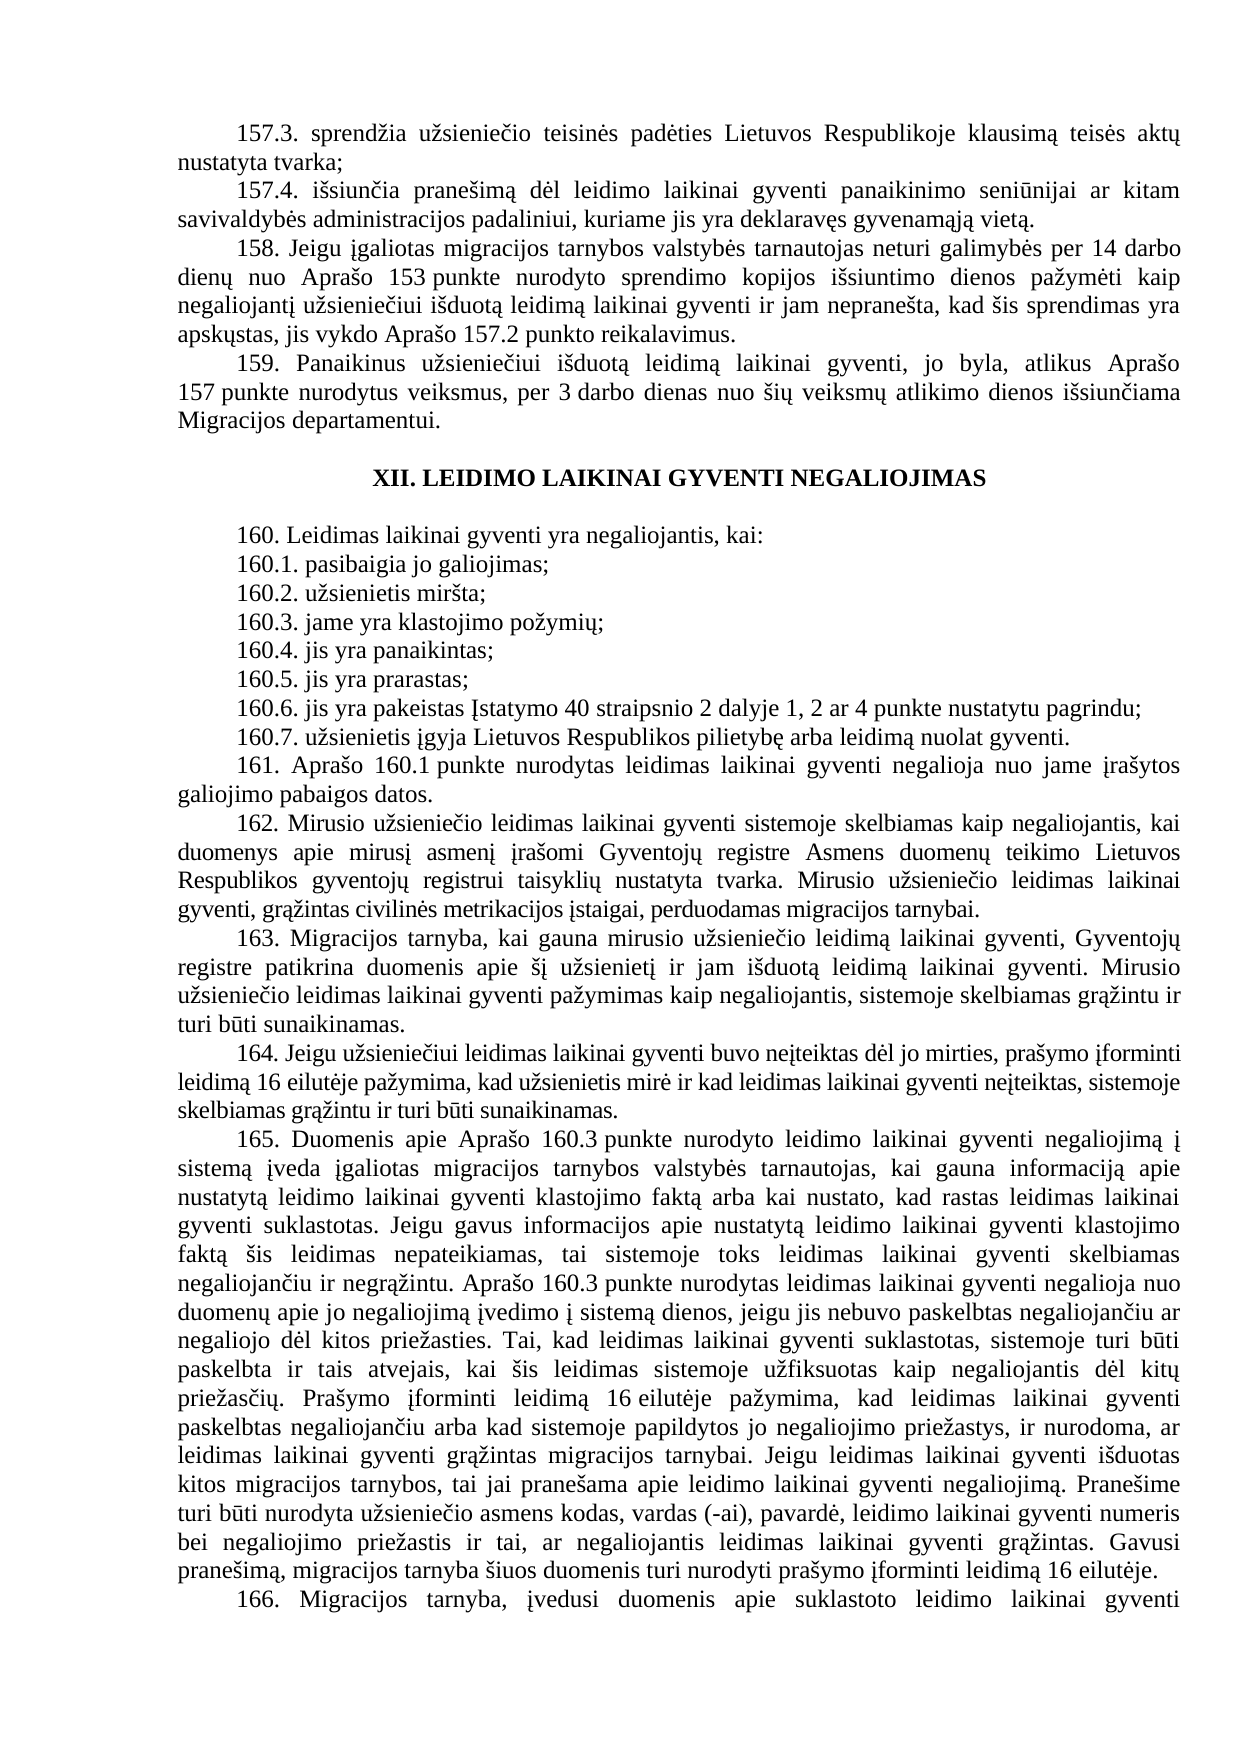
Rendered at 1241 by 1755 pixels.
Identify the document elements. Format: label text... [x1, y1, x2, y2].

text 166. Migracijos tarnyba, įvedusi duomenis apie suklastoto leidimo laikinai gyventi [177, 1584, 1181, 1613]
text 160. Leidimas laikinai gyventi yra negaliojantis, kai: [177, 521, 1181, 549]
text 157.4. išsiunčia pranešimą dėl leidimo laikinai gyventi panaikinimo seniūnijai ar kitam savivaldybės administracijos padaliniui, kuriame jis yra deklaravęs gyvenamąją vietą. [177, 176, 1181, 233]
text 159. Panaikinus užsieniečiui išduotą leidimą laikinai gyventi, jo byla, atlikus Aprašo 157 punkte nurodytus veiksmus, per 3 darbo dienas nuo šių veiksmų atlikimo dienos išsiunčiama Migracijos departamentui. [177, 348, 1181, 434]
text 160.5. jis yra prarastas; [177, 664, 1181, 693]
text 165. Duomenis apie Aprašo 160.3 punkte nurodyto leidimo laikinai gyventi negaliojimą į sistemą įveda įgaliotas migracijos tarnybos valstybės tarnautojas, kai gauna informaciją apie nustatytą leidimo laikinai gyventi klastojimo faktą arba kai nustato, kad rastas leidimas laikinai gyventi suklastotas. Jeigu gavus informacijos apie nustatytą leidimo laikinai gyventi klastojimo faktą šis leidimas nepateikiamas, tai sistemoje toks leidimas laikinai gyventi skelbiamas negaliojančiu ir negrąžintu. Aprašo 160.3 punkte nurodytas leidimas laikinai gyventi negalioja nuo duomenų apie jo negaliojimą įvedimo į sistemą dienos, jeigu jis nebuvo paskelbtas negaliojančiu ar negaliojo dėl kitos priežasties. Tai, kad leidimas laikinai gyventi suklastotas, sistemoje turi būti paskelbta ir tais atvejais, kai šis leidimas sistemoje užfiksuotas kaip negaliojantis dėl kitų priežasčių. Prašymo įforminti leidimą 16 eilutėje pažymima, kad leidimas laikinai gyventi paskelbtas negaliojančiu arba kad sistemoje papildytos jo negaliojimo priežastys, ir nurodoma, ar leidimas laikinai gyventi grąžintas migracijos tarnybai. Jeigu leidimas laikinai gyventi išduotas kitos migracijos tarnybos, tai jai pranešama apie leidimo laikinai gyventi negaliojimą. Pranešime turi būti nurodyta užsieniečio asmens kodas, vardas (-ai), pavardė, leidimo laikinai gyventi numeris bei negaliojimo priežastis ir tai, ar negaliojantis leidimas laikinai gyventi grąžintas. Gavusi pranešimą, migracijos tarnyba šiuos duomenis turi nurodyti prašymo įforminti leidimą 16 eilutėje. [177, 1124, 1181, 1584]
text 160.7. užsienietis įgyja Lietuvos Respublikos pilietybę arba leidimą nuolat gyventi. [177, 722, 1181, 751]
text 160.1. pasibaigia jo galiojimas; [177, 549, 1181, 578]
text 157.3. sprendžia užsieniečio teisinės padėties Lietuvos Respublikoje klausimą teisės aktų nustatyta tvarka; [177, 118, 1181, 176]
text 162. Mirusio užsieniečio leidimas laikinai gyventi sistemoje skelbiamas kaip negaliojantis, kai duomenys apie mirusį asmenį įrašomi Gyventojų registre Asmens duomenų teikimo Lietuvos Respublikos gyventojų registrui taisyklių nustatyta tvarka. Mirusio užsieniečio leidimas laikinai gyventi, grąžintas civilinės metrikacijos įstaigai, perduodamas migracijos tarnybai. [177, 808, 1181, 923]
text XII. LEIDIMO LAIKINAI GYVENTI NEGALIOJIMAS [177, 463, 1181, 492]
text 163. Migracijos tarnyba, kai gauna mirusio užsieniečio leidimą laikinai gyventi, Gyventojų registre patikrina duomenis apie šį užsienietį ir jam išduotą leidimą laikinai gyventi. Mirusio užsieniečio leidimas laikinai gyventi pažymimas kaip negaliojantis, sistemoje skelbiamas grąžintu ir turi būti sunaikinamas. [177, 923, 1181, 1038]
text 161. Aprašo 160.1 punkte nurodytas leidimas laikinai gyventi negalioja nuo jame įrašytos galiojimo pabaigos datos. [177, 751, 1181, 808]
text 160.2. užsienietis miršta; [177, 578, 1181, 607]
text 160.6. jis yra pakeistas Įstatymo 40 straipsnio 2 dalyje 1, 2 ar 4 punkte nustatytu pagrindu; [177, 693, 1181, 722]
text 160.4. jis yra panaikintas; [177, 636, 1181, 664]
text 160.3. jame yra klastojimo požymių; [177, 607, 1181, 636]
text 164. Jeigu užsieniečiui leidimas laikinai gyventi buvo neįteiktas dėl jo mirties, prašymo įforminti leidimą 16 eilutėje pažymima, kad užsienietis mirė ir kad leidimas laikinai gyventi neįteiktas, sistemoje skelbiamas grąžintu ir turi būti sunaikinamas. [177, 1038, 1181, 1124]
text 158. Jeigu įgaliotas migracijos tarnybos valstybės tarnautojas neturi galimybės per 14 darbo dienų nuo Aprašo 153 punkte nurodyto sprendimo kopijos išsiuntimo dienos pažymėti kaip negaliojantį užsieniečiui išduotą leidimą laikinai gyventi ir jam nepranešta, kad šis sprendimas yra apskųstas, jis vykdo Aprašo 157.2 punkto reikalavimus. [177, 233, 1181, 348]
